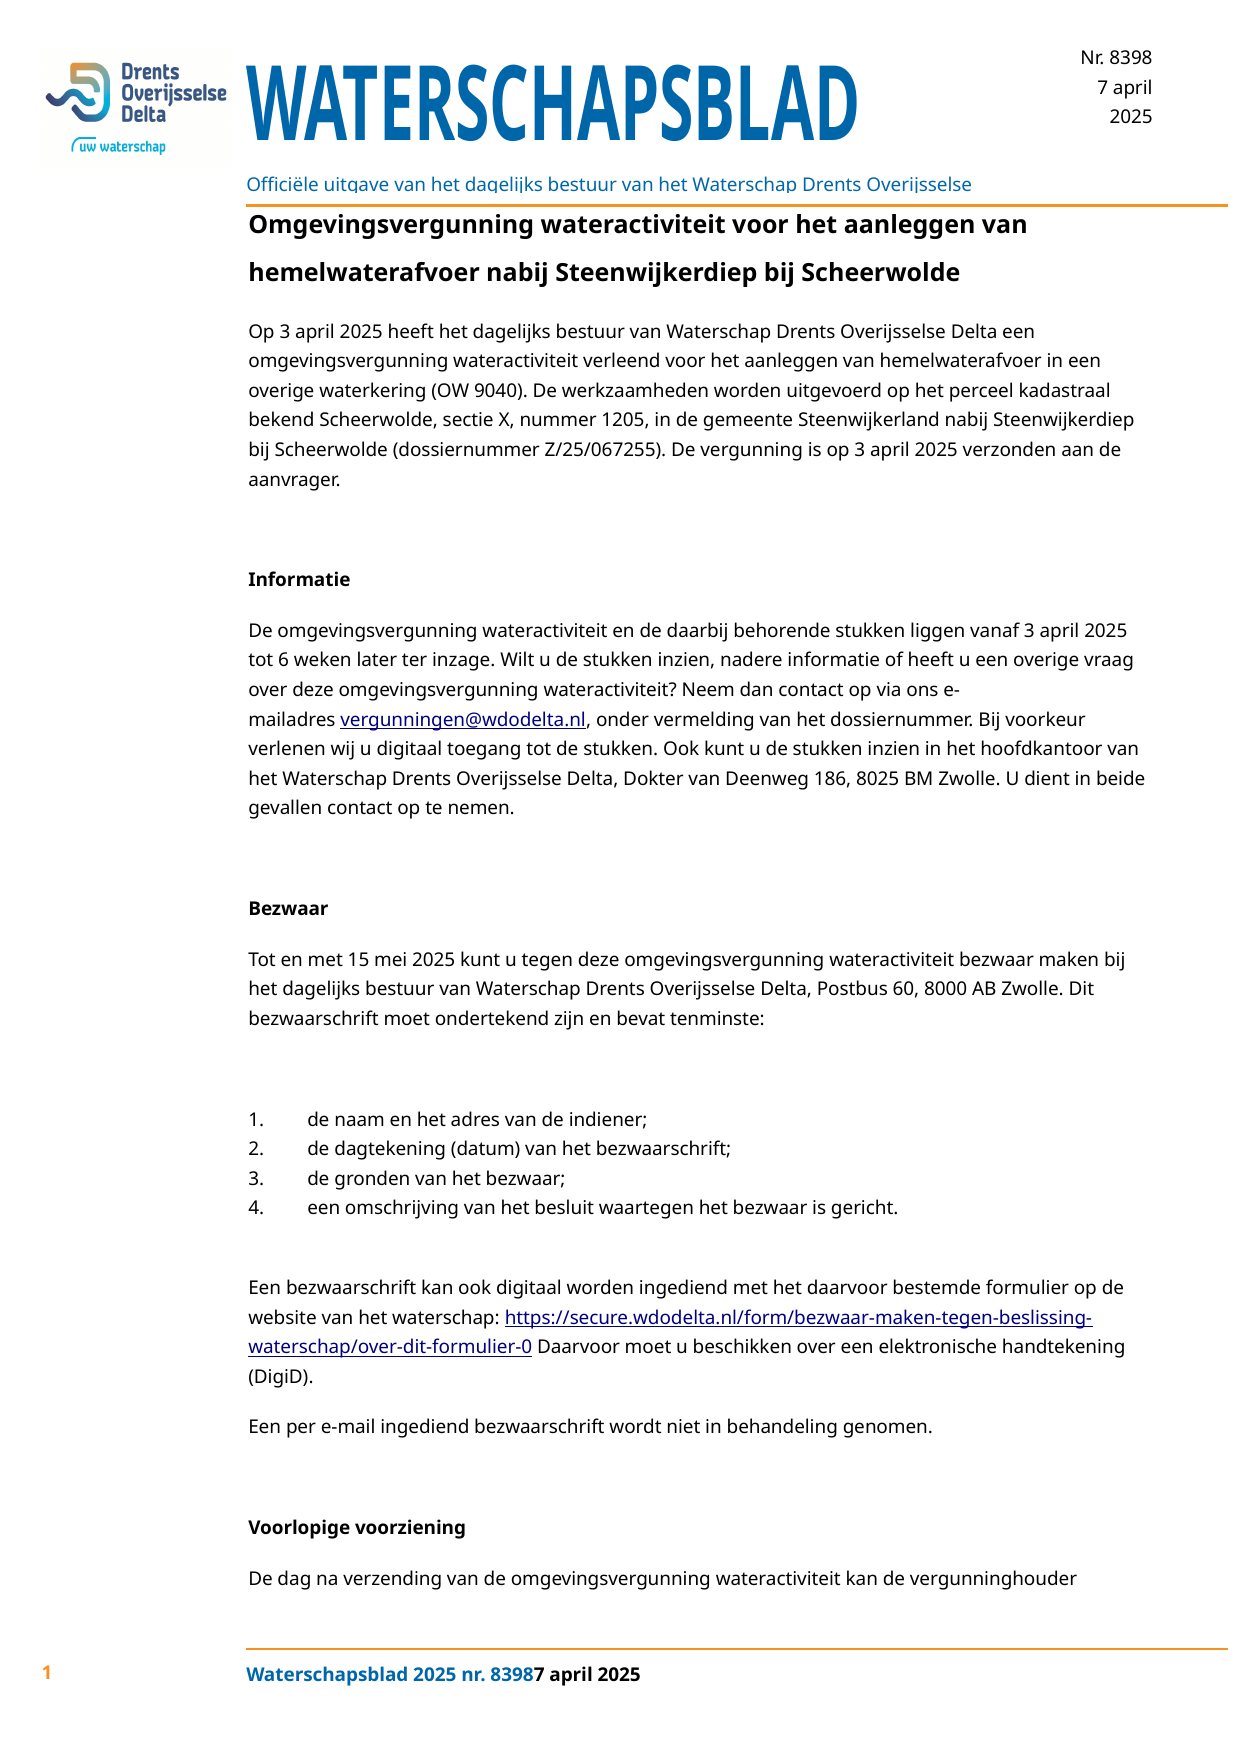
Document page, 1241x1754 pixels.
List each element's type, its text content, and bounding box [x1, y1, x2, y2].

text De omgevingsvergunning wateractiviteit en de daarbij behorende stukken liggen vanaf 3 april 2025 tot 6 weken later ter inzage. Wilt u de stukken inzien, nadere informatie of heeft u een overige vraag over deze omgevingsvergunning wateractiviteit? Neem dan contact op via ons e-mailadres vergunningen@wdodelta.nl, onder vermelding van het dossiernummer. Bij voorkeur verlenen wij u digitaal toegang tot de stukken. Ook kunt u de stukken inzien in het hoofdkantoor van het Waterschap Drents Overijsselse Delta, Dokter van Deenweg 186, 8025 BM Zwolle. U dient in beide gevallen contact op te nemen. [248, 617, 1152, 820]
text Omgevingsvergunning wateractiviteit voor het aanleggen van hemelwaterafvoer nabij Steenwijkerdiep bij Scheerwolde [248, 207, 1152, 288]
list de gronden van het bezwaar; [248, 1165, 1152, 1191]
text Bezwaar [248, 895, 1152, 921]
text Tot en met 15 mei 2025 kunt u tegen deze omgevingsvergunning wateractiviteit bezwaar maken bij het dagelijks bestuur van Waterschap Drents Overijsselse Delta, Postbus 60, 8000 AB Zwolle. Dit bezwaarschrift moet ondertekend zijn en bevat tenminste: [248, 946, 1152, 1031]
list de dagtekening (datum) van het bezwaarschrift; [248, 1135, 1152, 1161]
text Een bezwaarschrift kan ook digitaal worden ingediend met het daarvoor bestemde formulier op de website van het waterschap: https://secure.wdodelta.nl/form/bezwaar-maken-tegen-beslissing-waterschap/over-dit-formulier-0 Daarvoor moet u beschikken over een elektronische handtekening (DigiD). [248, 1274, 1152, 1389]
text De dag na verzending van de omgevingsvergunning wateractiviteit kan de vergunninghouder [248, 1565, 1152, 1591]
text Informatie [248, 567, 1152, 592]
text Voorlopige voorziening [248, 1514, 1152, 1540]
list een omschrijving van het besluit waartegen het bezwaar is gericht. [248, 1194, 1152, 1220]
text Een per e-mail ingediend bezwaarschrift wordt niet in behandeling genomen. [248, 1414, 1152, 1439]
text Op 3 april 2025 heeft het dagelijks bestuur van Waterschap Drents Overijsselse Delta een omgevingsvergunning wateractiviteit verleend voor het aanleggen van hemelwaterafvoer in een overige waterkering (OW 9040). De werkzaamheden worden uitgevoerd op het perceel kadastraal bekend Scheerwolde, sectie X, nummer 1205, in de gemeente Steenwijkerland nabij Steenwijkerdiep bij Scheerwolde (dossiernummer Z/25/067255). De vergunning is op 3 april 2025 verzonden aan de aanvrager. [248, 318, 1152, 492]
list de naam en het adres van de indiener; [248, 1106, 1152, 1132]
picture [41, 47, 231, 172]
